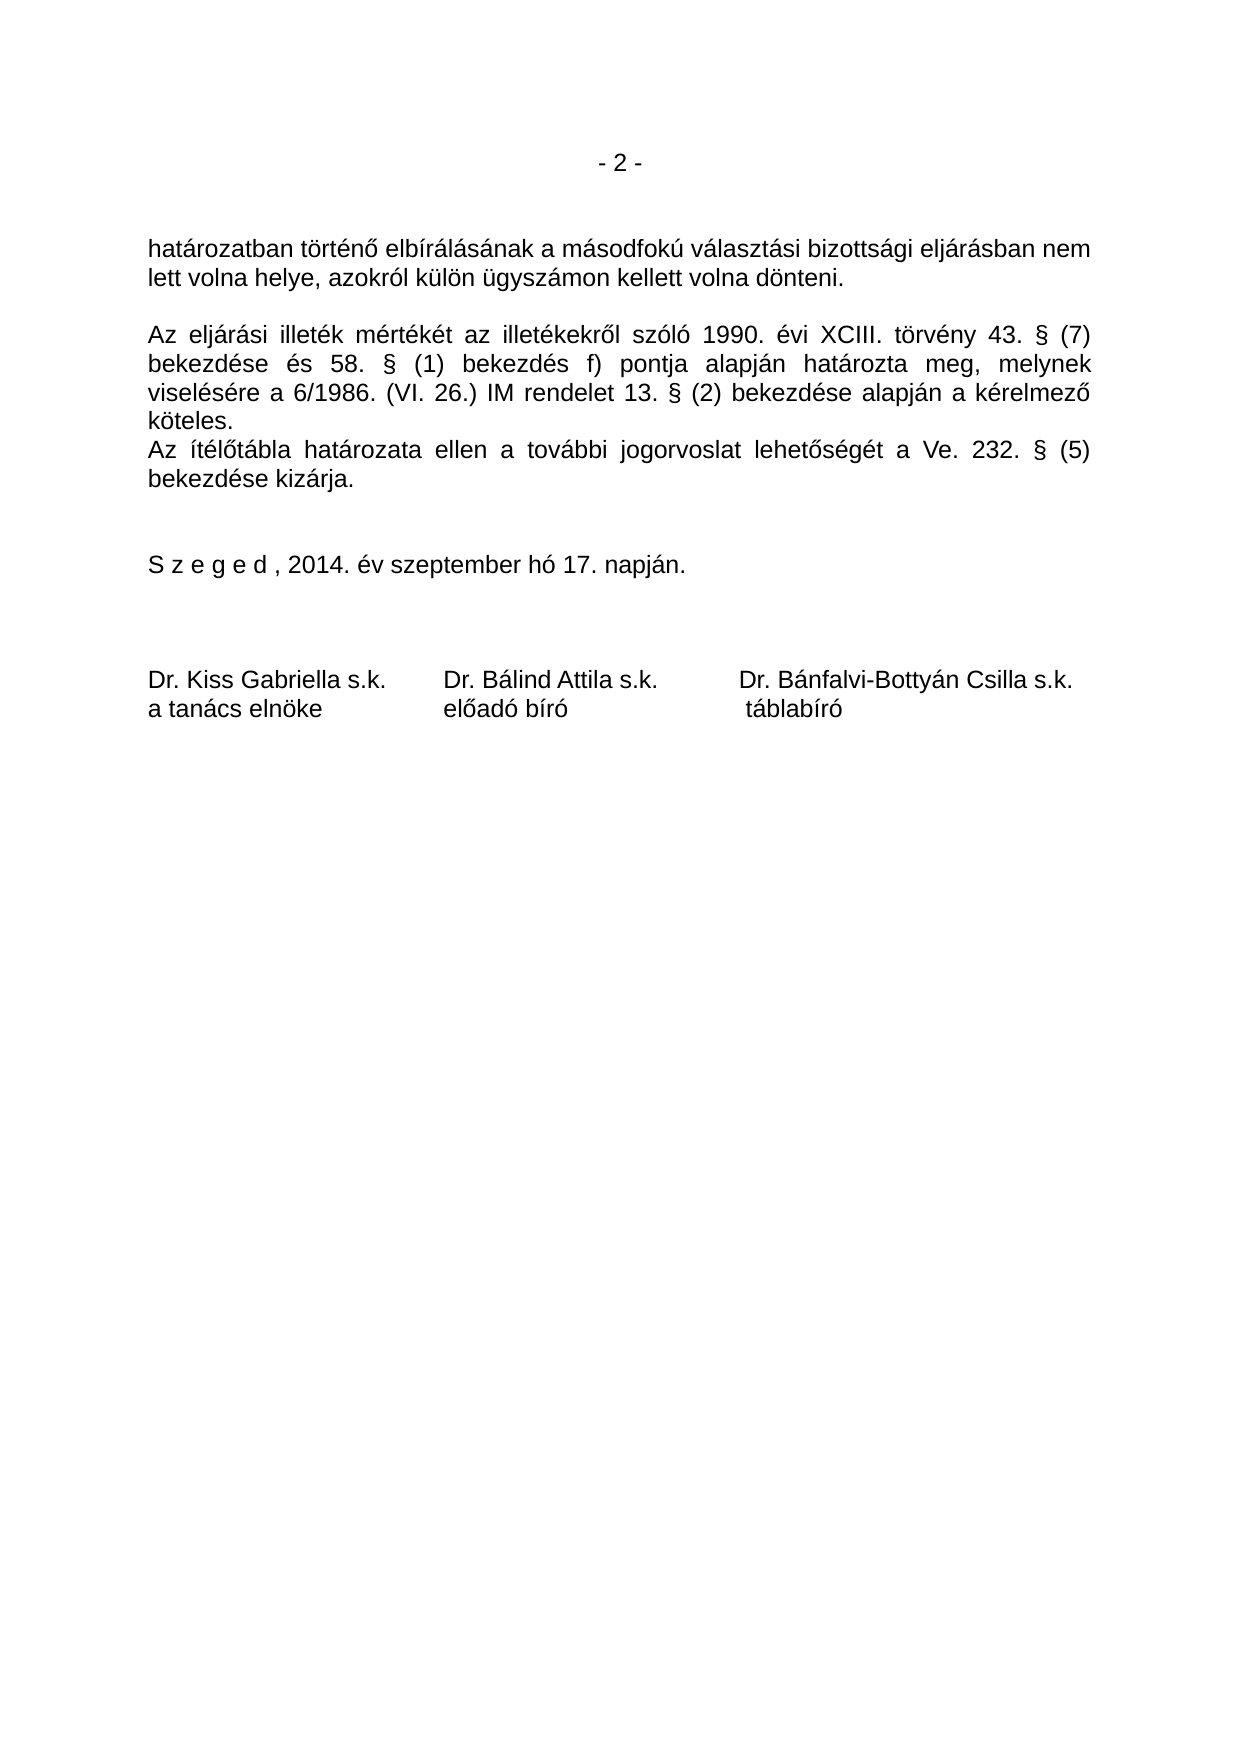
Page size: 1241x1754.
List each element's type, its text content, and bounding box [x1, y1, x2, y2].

text Az eljárási illeték mértékét az illetékekről szóló 1990. évi XCIII. törvény 43. § (7) bekezdése és 58. § (1) bekezdés f) pontja alapján határozta meg, melynek viselésére a 6/1986. (VI. 26.) IM rendelet 13. § (2) bekezdése alapján a kérelmező köteles. [148, 320, 1093, 435]
text a tanács elnöke előadó bíró táblabíró [148, 694, 1093, 723]
text Dr. Kiss Gabriella s.k. Dr. Bálind Attila s.k. Dr. Bánfalvi-Bottyán Csilla s.k. [148, 665, 1093, 694]
text S z e g e d , 2014. év szeptember hó 17. napján. [148, 550, 1093, 579]
text határozatban történő elbírálásának a másodfokú választási bizottsági eljárásban nem lett volna helye, azokról külön ügyszámon kellett volna dönteni. [148, 234, 1093, 291]
text - 2 - [148, 148, 1093, 176]
text Az ítélőtábla határozata ellen a további jogorvoslat lehetőségét a Ve. 232. § (5) bekezdése kizárja. [148, 435, 1093, 493]
